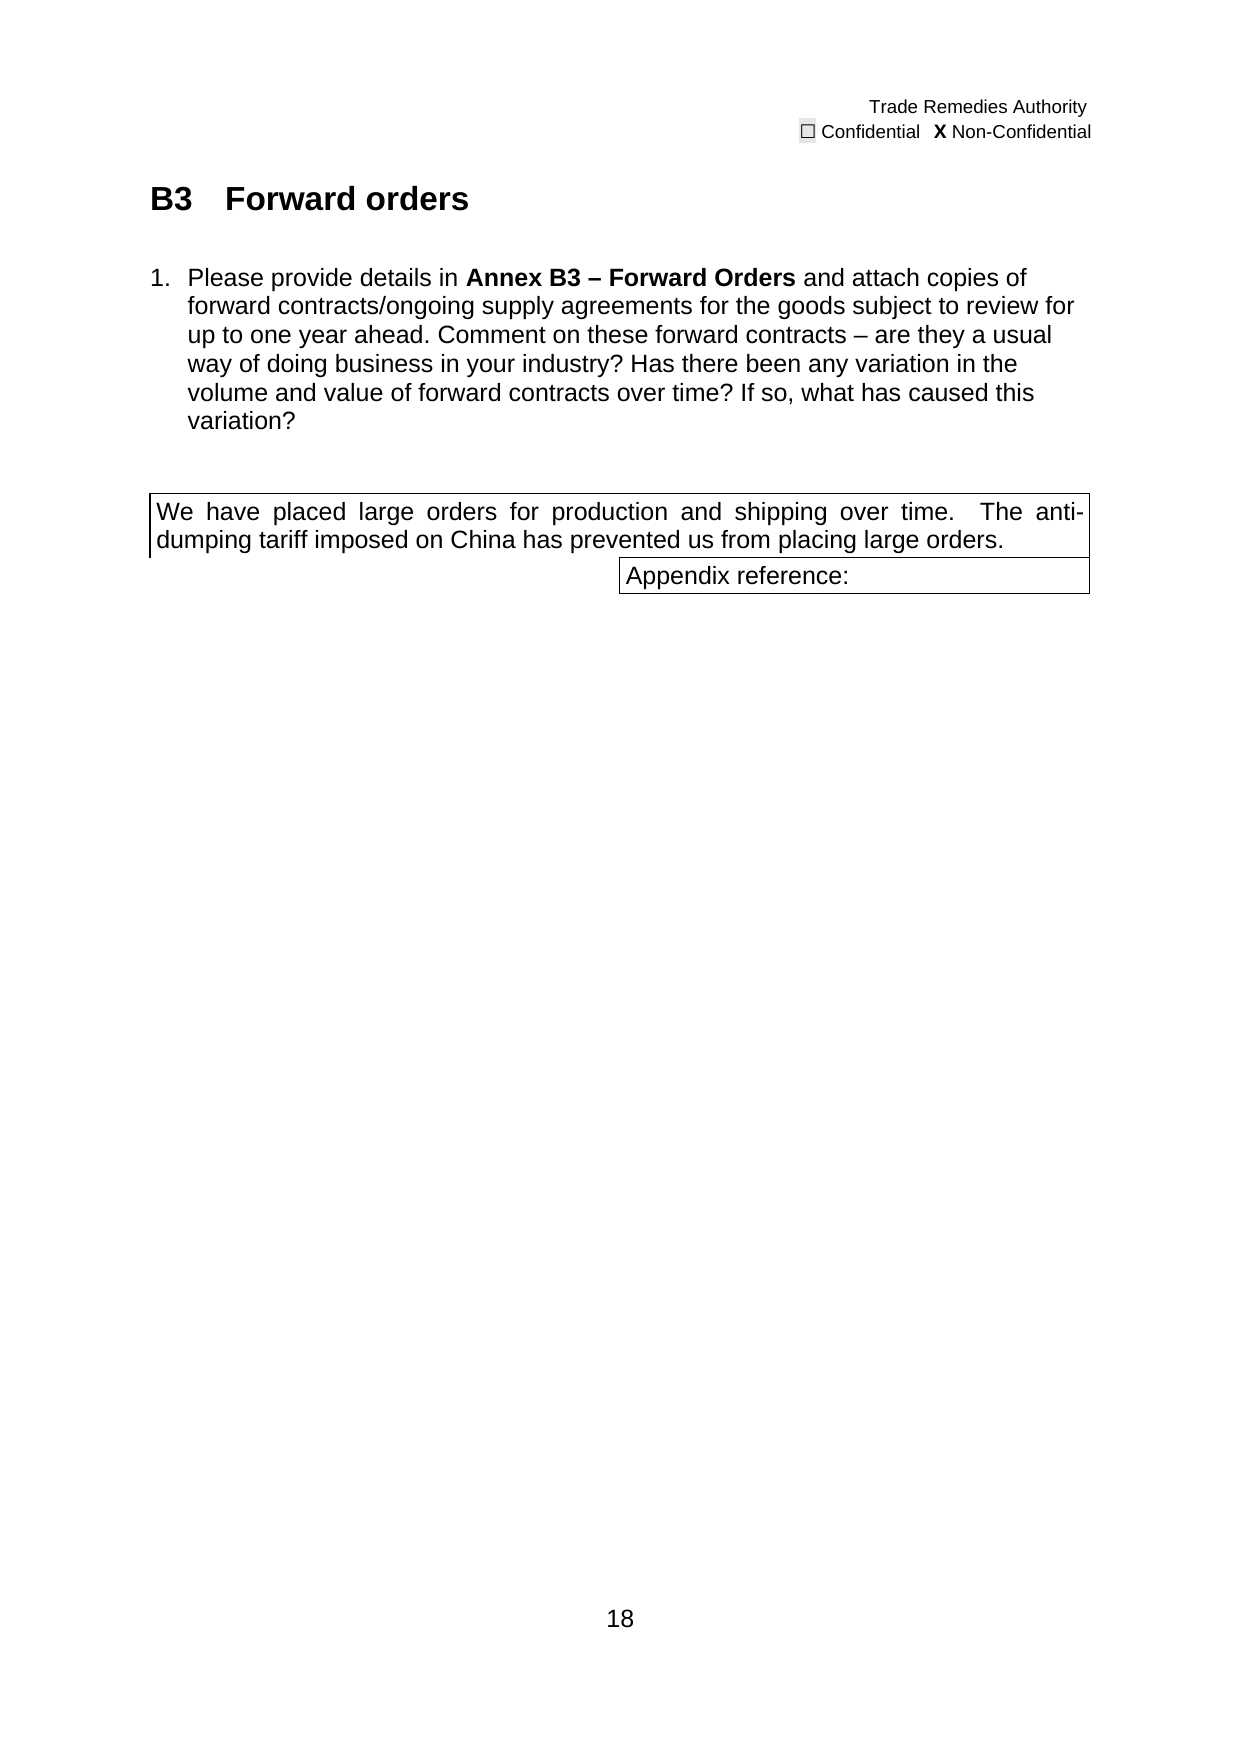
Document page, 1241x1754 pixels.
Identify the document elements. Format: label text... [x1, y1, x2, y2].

table_cell [150, 558, 619, 593]
table_header We have placed large orders for production and shipping over time. The anti-dumping tariff imposed on China has prevented us from placing large orders. [151, 494, 1089, 557]
subtitle B3 Forward orders [150, 179, 1090, 217]
list Please provide details in Annex B3 – Forward Orders and attach copies of forward contracts/ongoing supply agreements for the goods subject to review for up to one year ahead. Comment on these forward contracts – are they a usual way of doing business in your industry? Has there been any variation in the volume and value of forward contracts over time? If so, what has caused this variation? [150, 263, 1090, 435]
table_cell Appendix reference: [620, 558, 1089, 593]
